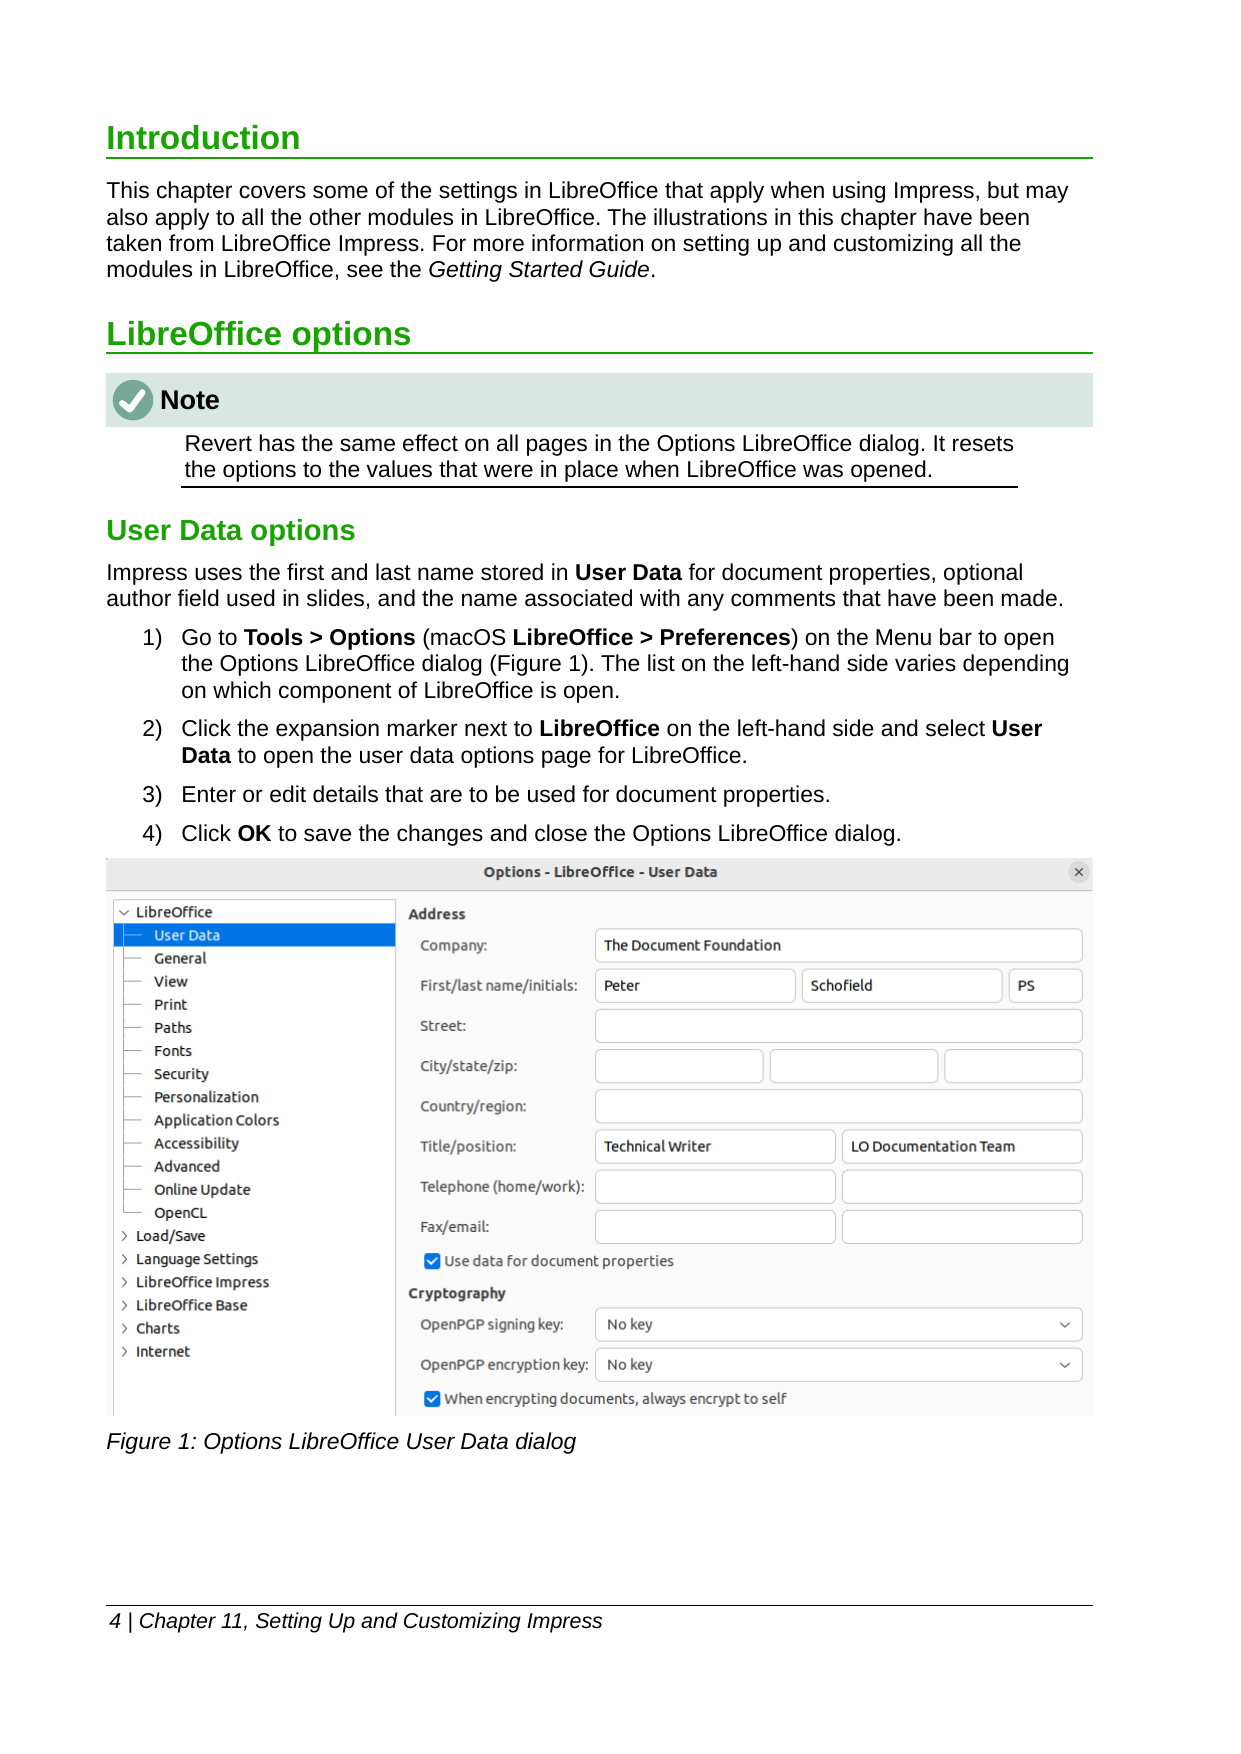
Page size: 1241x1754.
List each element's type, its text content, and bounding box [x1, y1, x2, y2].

subtitle User Data options [106, 513, 1093, 546]
subtitle Note [106, 373, 1093, 427]
subtitle Introduction [106, 118, 1093, 157]
subtitle LibreOffice options [106, 314, 1093, 352]
text Figure 1: Options LibreOffice User Data dialog [106, 1428, 1093, 1454]
list Click OK to save the changes and close the Options LibreOffice dialog. [162, 819, 1093, 846]
picture [106, 858, 1093, 1416]
list Enter or edit details that are to be used for document properties. [162, 781, 1093, 807]
list Go to Tools > Options (macOS LibreOffice > Preferences) on the Menu bar to open the Options LibreOffice dialog (Figure 1). The list on the left-hand side varies depending on which component of LibreOffice is open. [162, 624, 1093, 703]
text This chapter covers some of the settings in LibreOffice that apply when using Impress, but may also apply to all the other modules in LibreOffice. The illustrations in this chapter have been taken from LibreOffice Impress. For more information on setting up and customizing all the modules in LibreOffice, see the Getting Started Guide. [106, 177, 1093, 283]
text Revert has the same effect on all pages in the Options LibreOffice dialog. It resets the options to the values that were in place when LibreOffice was opened. [181, 427, 1018, 486]
text Impress uses the first and last name stored in User Data for document properties, optional author field used in slides, and the name associated with any comments that have been made. [106, 559, 1093, 611]
list Click the expansion marker next to LibreOffice on the left-hand side and select User Data to open the user data options page for LibreOffice. [162, 715, 1093, 768]
